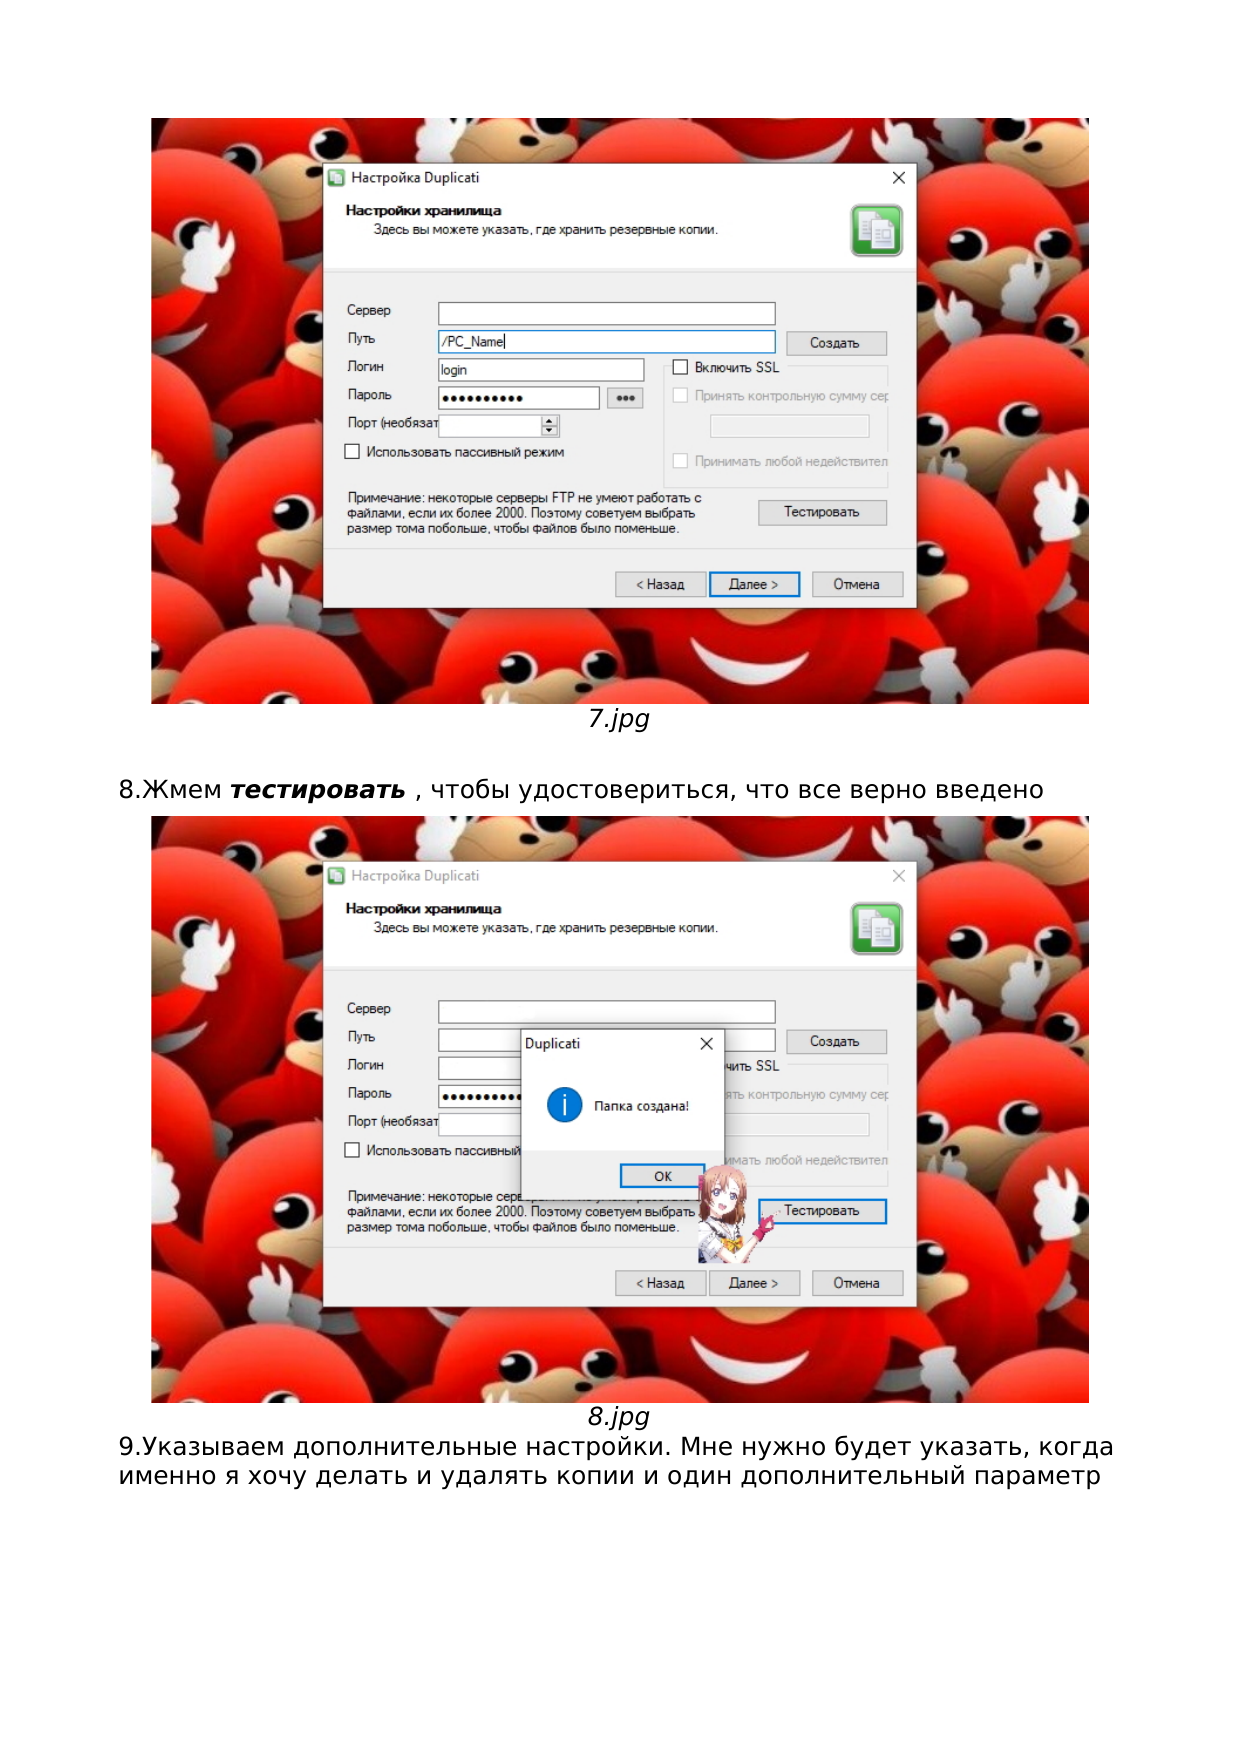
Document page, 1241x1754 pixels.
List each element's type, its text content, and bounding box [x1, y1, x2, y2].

text 8.Жмем тестировать , чтобы удостовериться, что все верно введено [118, 775, 1122, 804]
text 9.Указываем дополнительные настройки. Мне нужно будет указать, когда именно я хочу делать и удалять копии и один дополнительный параметр [118, 1151, 1122, 1490]
text 8.jpg [151, 1403, 1089, 1432]
picture [151, 816, 1089, 1403]
text 7.jpg [151, 704, 1089, 733]
picture [151, 118, 1089, 704]
